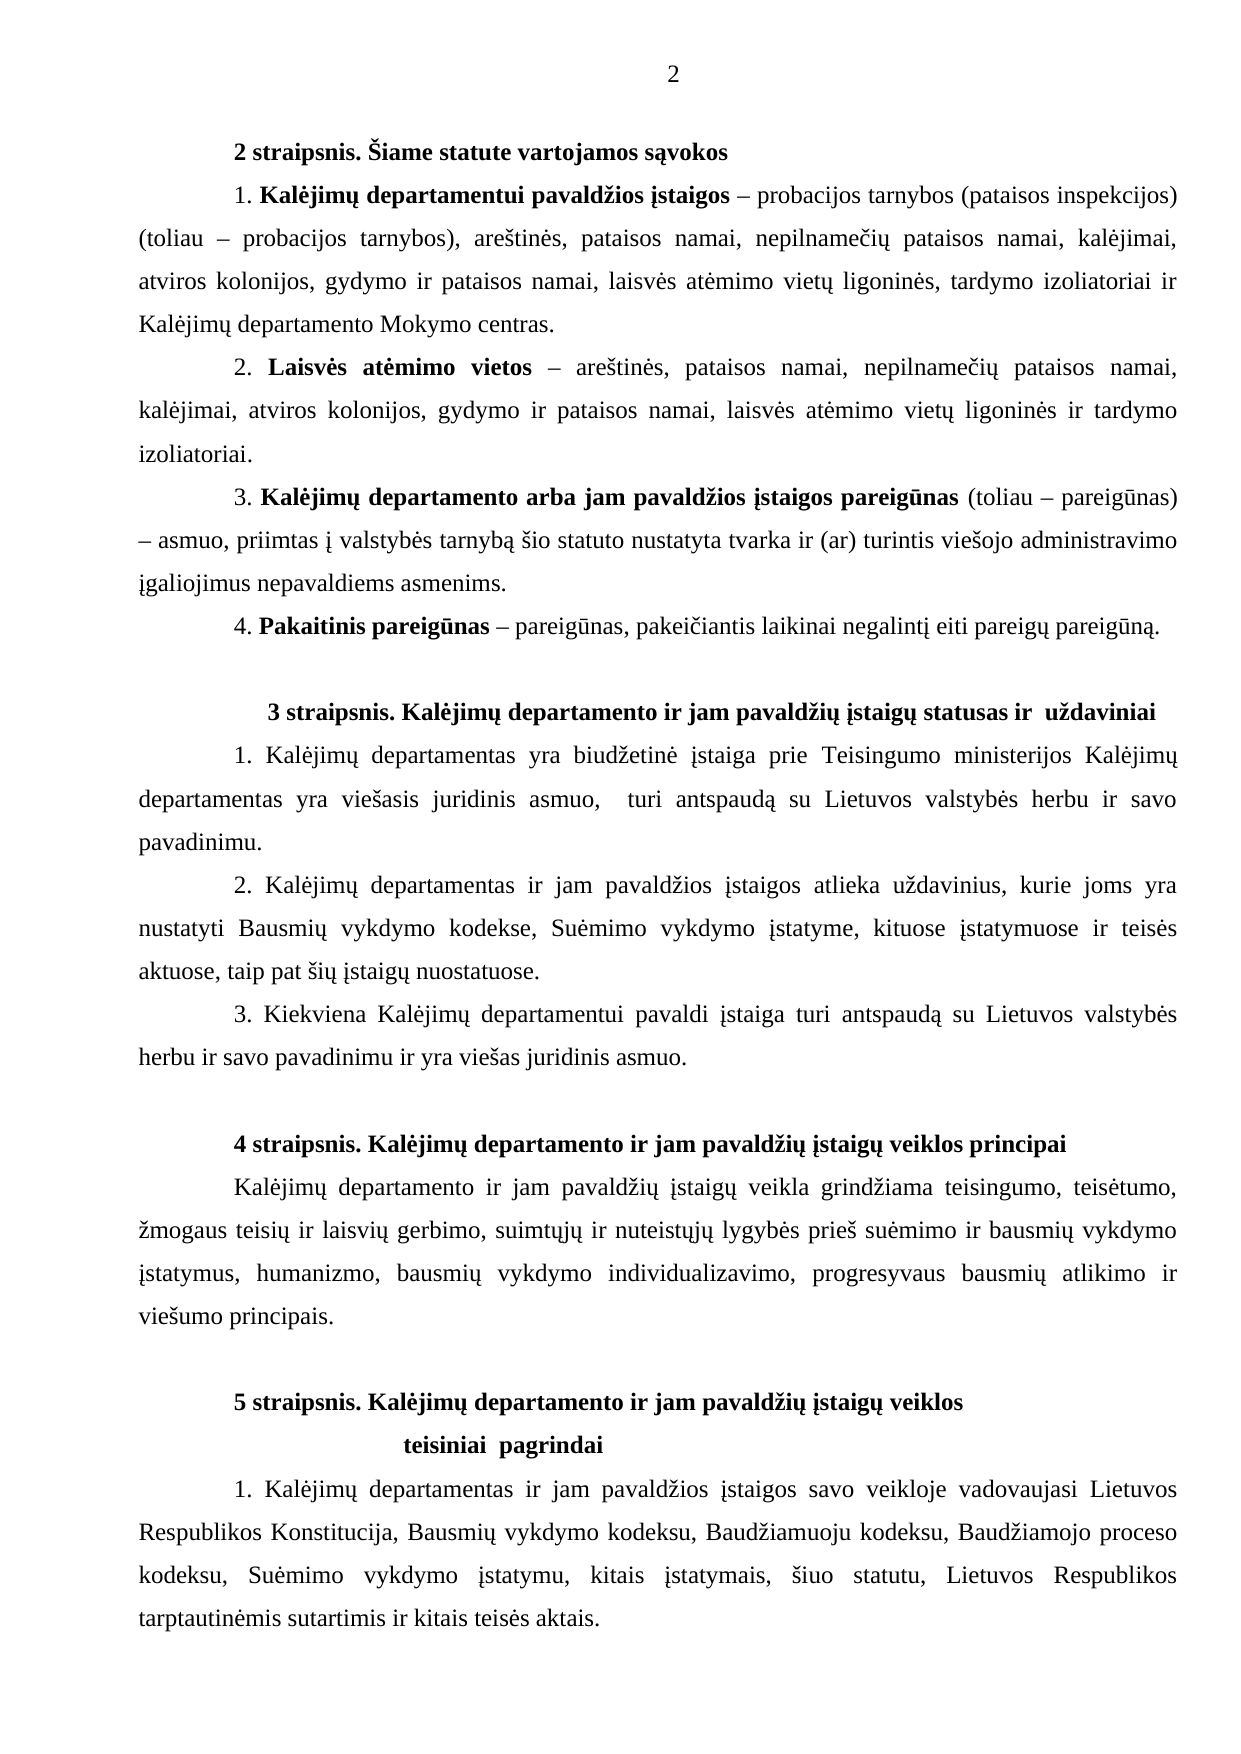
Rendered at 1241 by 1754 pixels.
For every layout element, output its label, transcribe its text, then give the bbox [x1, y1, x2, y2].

text 1. Kalėjimų departamentui pavaldžios įstaigos – probacijos tarnybos (pataisos inspekcijos) (toliau – probacijos tarnybos), areštinės, pataisos namai, nepilnamečių pataisos namai, kalėjimai, atviros kolonijos, gydymo ir pataisos namai, laisvės atėmimo vietų ligoninės, tardymo izoliatoriai ir Kalėjimų departamento Mokymo centras. [138, 180, 1178, 338]
text 2. Laisvės atėmimo vietos – areštinės, pataisos namai, nepilnamečių pataisos namai, kalėjimai, atviros kolonijos, gydymo ir pataisos namai, laisvės atėmimo vietų ligoninės ir tardymo izoliatoriai. [138, 352, 1178, 467]
text 3 straipsnis. Kalėjimų departamento ir jam pavaldžių įstaigų statusas ir uždaviniai [267, 697, 1178, 726]
text 1. Kalėjimų departamentas yra biudžetinė įstaiga prie Teisingumo ministerijos Kalėjimų departamentas yra viešasis juridinis asmuo, turi antspaudą su Lietuvos valstybės herbu ir savo pavadinimu. [138, 741, 1178, 856]
text 2. Kalėjimų departamentas ir jam pavaldžios įstaigos atlieka uždavinius, kurie joms yra nustatyti Bausmių vykdymo kodekse, Suėmimo vykdymo įstatyme, kituose įstatymuose ir teisės aktuose, taip pat šių įstaigų nuostatuose. [138, 870, 1178, 985]
text 4. Pakaitinis pareigūnas – pareigūnas, pakeičiantis laikinai negalintį eiti pareigų pareigūną. [138, 611, 1178, 640]
text 3. Kalėjimų departamento arba jam pavaldžios įstaigos pareigūnas (toliau – pareigūnas) – asmuo, priimtas į valstybės tarnybą šio statuto nustatyta tvarka ir (ar) turintis viešojo administravimo įgaliojimus nepavaldiems asmenims. [138, 482, 1178, 597]
text 4 straipsnis. Kalėjimų departamento ir jam pavaldžių įstaigų veiklos principai [138, 1129, 1178, 1157]
text teisiniai pagrindai [138, 1431, 1178, 1459]
text 3. Kiekviena Kalėjimų departamentui pavaldi įstaiga turi antspaudą su Lietuvos valstybės herbu ir savo pavadinimu ir yra viešas juridinis asmuo. [138, 999, 1178, 1071]
text 5 straipsnis. Kalėjimų departamento ir jam pavaldžių įstaigų veiklos [138, 1387, 1178, 1416]
text 2 straipsnis. Šiame statute vartojamos sąvokos [138, 137, 1178, 166]
text 1. Kalėjimų departamentas ir jam pavaldžios įstaigos savo veikloje vadovaujasi Lietuvos Respublikos Konstitucija, Bausmių vykdymo kodeksu, Baudžiamuoju kodeksu, Baudžiamojo proceso kodeksu, Suėmimo vykdymo įstatymu, kitais įstatymais, šiuo statutu, Lietuvos Respublikos tarptautinėmis sutartimis ir kitais teisės aktais. [138, 1474, 1178, 1632]
text Kalėjimų departamento ir jam pavaldžių įstaigų veikla grindžiama teisingumo, teisėtumo, žmogaus teisių ir laisvių gerbimo, suimtųjų ir nuteistųjų lygybės prieš suėmimo ir bausmių vykdymo įstatymus, humanizmo, bausmių vykdymo individualizavimo, progresyvaus bausmių atlikimo ir viešumo principais. [138, 1172, 1178, 1330]
